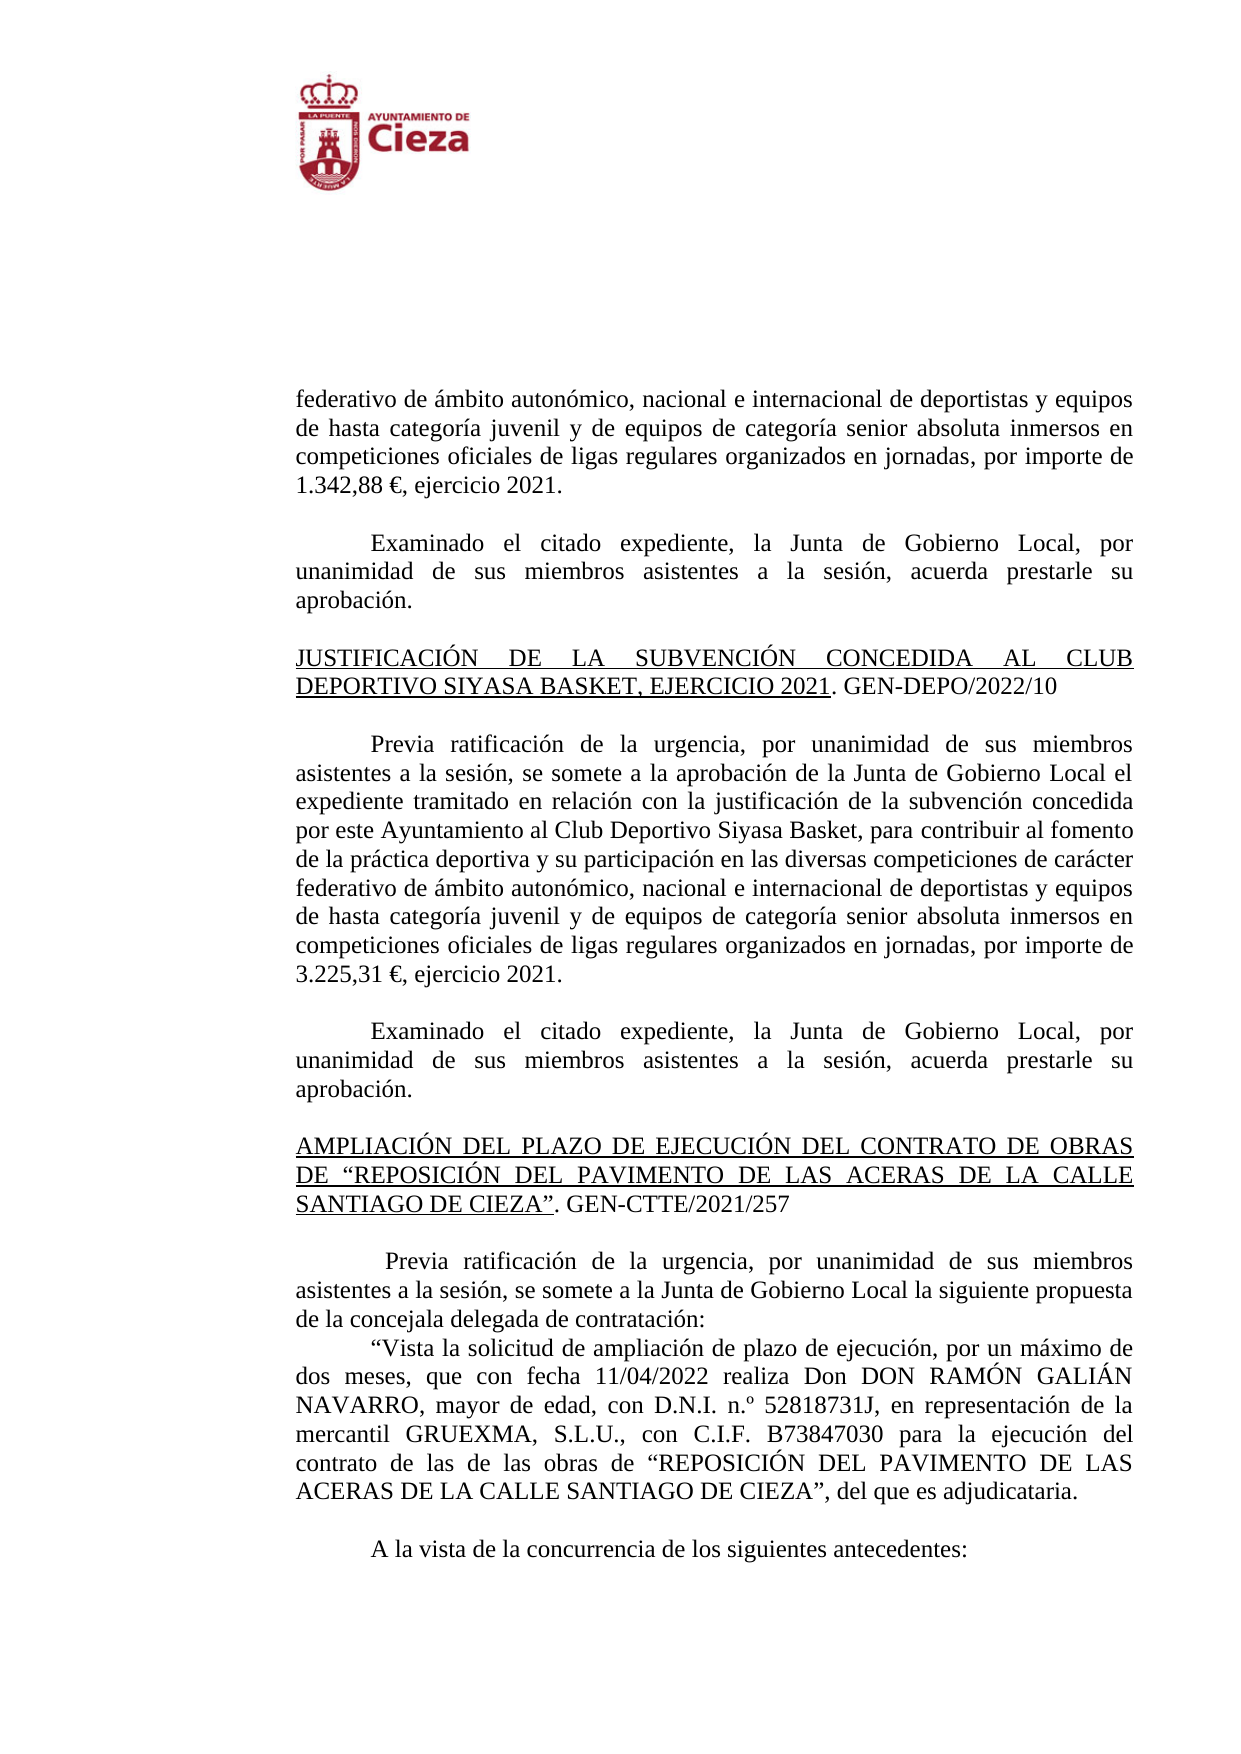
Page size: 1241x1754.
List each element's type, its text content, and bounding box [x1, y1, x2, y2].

text JUSTIFICACIÓN DE LA SUBVENCIÓN CONCEDIDA AL CLUB [295, 643, 1134, 668]
text SANTIAGO DE CIEZA”. GEN-CTTE/2021/257 [295, 1186, 1134, 1218]
picture [295, 71, 473, 195]
text Previa ratificación de la urgencia, por unanimidad de sus miembros asistentes a la sesión, se somete a la Junta de Gobierno Local la siguiente propuesta de la concejala delegada de contratación: [295, 1246, 1134, 1333]
text federativo de ámbito autonómico, nacional e internacional de deportistas y equipos de hasta categoría juvenil y de equipos de categoría senior absoluta inmersos en competiciones oficiales de ligas regulares organizados en jornadas, por importe de 1.342,88 €, ejercicio 2021. [295, 384, 1134, 499]
text AMPLIACIÓN DEL PLAZO DE EJECUCIÓN DEL CONTRATO DE OBRAS [295, 1131, 1134, 1156]
text DEPORTIVO SIYASA BASKET, EJERCICIO 2021. GEN-DEPO/2022/10 [295, 669, 1134, 700]
text Examinado el citado expediente, la Junta de Gobierno Local, por unanimidad de sus miembros asistentes a la sesión, acuerda prestarle su aprobación. [295, 528, 1134, 614]
text A la vista de la concurrencia de los siguientes antecedentes: [295, 1534, 1134, 1563]
text Previa ratificación de la urgencia, por unanimidad de sus miembros asistentes a la sesión, se somete a la aprobación de la Junta de Gobierno Local el expediente tramitado en relación con la justificación de la subvención concedida por este Ayuntamiento al Club Deportivo Siyasa Basket, para contribuir al fomento de la práctica deportiva y su participación en las diversas competiciones de carácter federativo de ámbito autonómico, nacional e internacional de deportistas y equipos de hasta categoría juvenil y de equipos de categoría senior absoluta inmersos en competiciones oficiales de ligas regulares organizados en jornadas, por importe de 3.225,31 €, ejercicio 2021. [295, 729, 1134, 988]
text DE “REPOSICIÓN DEL PAVIMENTO DE LAS ACERAS DE LA CALLE [295, 1157, 1134, 1185]
text Examinado el citado expediente, la Junta de Gobierno Local, por unanimidad de sus miembros asistentes a la sesión, acuerda prestarle su aprobación. [295, 1016, 1134, 1103]
text “Vista la solicitud de ampliación de plazo de ejecución, por un máximo de dos meses, que con fecha 11/04/2022 realiza Don DON RAMÓN GALIÁN NAVARRO, mayor de edad, con D.N.I. n.º 52818731J, en representación de la mercantil GRUEXMA, S.L.U., con C.I.F. B73847030 para la ejecución del contrato de las de las obras de “REPOSICIÓN DEL PAVIMENTO DE LAS ACERAS DE LA CALLE SANTIAGO DE CIEZA”, del que es adjudicataria. [295, 1333, 1134, 1505]
